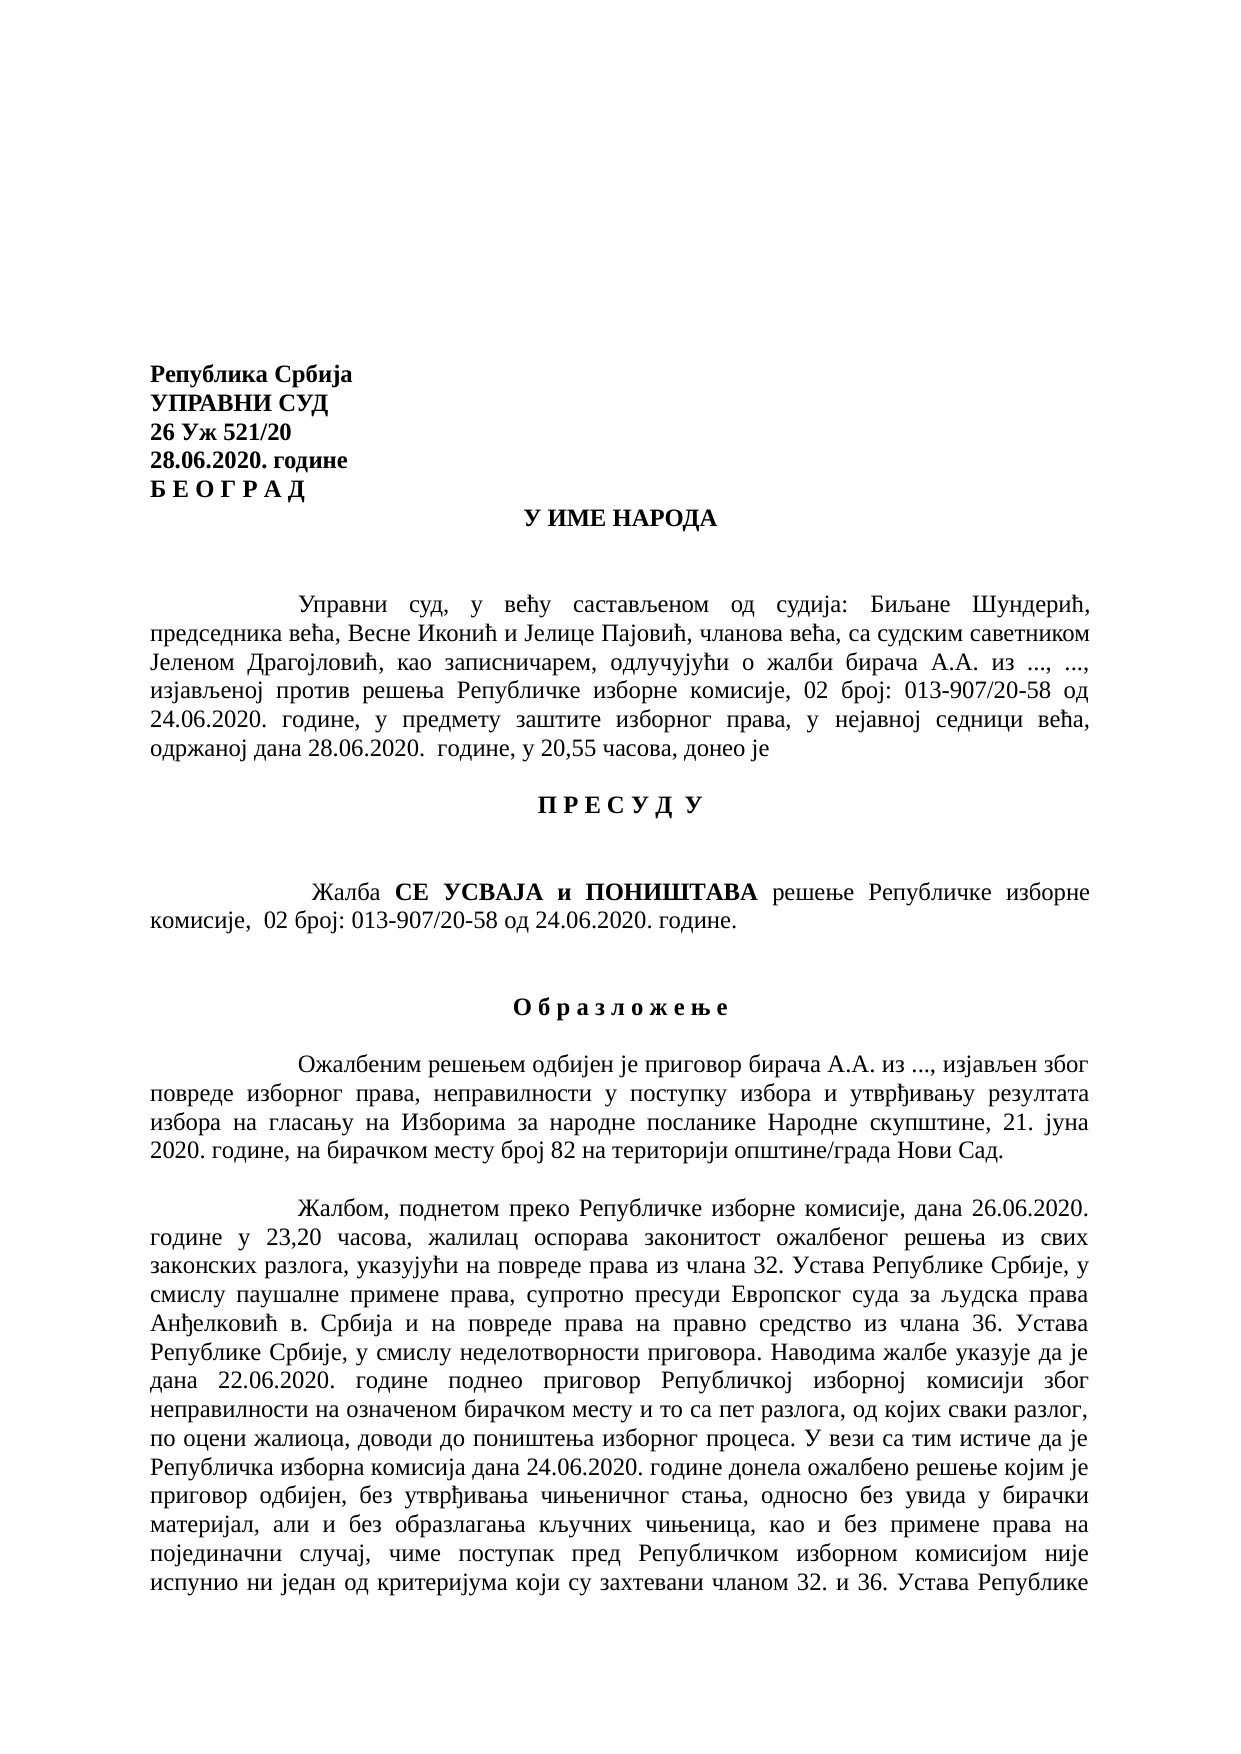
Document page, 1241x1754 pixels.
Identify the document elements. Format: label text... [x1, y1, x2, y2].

text Ожалбеним решењем одбијен је приговор бирача A.A. из ..., изјављен због повреде изборног права, неправилности у поступку избора и утврђивању резултата избора на гласању на Изборима за народне посланике Народне скупштине, 21. јуна 2020. године, на бирачком месту број 82 на територији општине/града Нови Сад. [150, 1049, 1090, 1164]
text О б р а з л о ж е њ е [150, 992, 1090, 1020]
text Б Е О Г Р А Д [150, 474, 1090, 503]
text П Р Е С У Д У [150, 790, 1090, 819]
text 26 Уж 521/20 [150, 417, 1090, 445]
text У ИМЕ НАРОДА [150, 503, 1090, 532]
text Управни суд, у већу састављеном од судија: Биљане Шундерић, председника већа, Весне Иконић и Јелице Пајовић, чланова већа, са судским саветником Јеленом Драгојловић, као записничарем, одлучујући о жалби бирача A.A. из ..., ..., изјављеној против решења Републичке изборне комисије, 02 број: 013-907/20-58 од 24.06.2020. године, у предмету заштите изборног права, у нејавној седници већа, одржаној дана 28.06.2020. године, у 20,55 часова, донео је [150, 589, 1090, 762]
text УПРАВНИ СУД [150, 388, 1090, 417]
text Република Србија [150, 148, 1090, 388]
text Жалбом, поднетом преко Републичке изборне комисије, дана 26.06.2020. године у 23,20 часова, жалилац оспорава законитост ожалбеног решења из свих законских разлога, указујући на повреде права из члана 32. Устава Републике Србије, у смислу паушалне примене права, супротно пресуди Европског суда за људска права Анђелковић в. Србија и на повреде права на правно средство из члана 36. Устава Републике Србије, у смислу неделотворности приговора. Наводима жалбе указује да је дана 22.06.2020. године поднео приговор Републичкоj изборној комисији због неправилности на означеном бирачком месту и то са пет разлога, од којих сваки разлог, по оцени жалиоца, доводи до поништења изборног процеса. У вези са тим истиче да је Републичка изборна комисија дана 24.06.2020. године донела ожалбено решење којим је приговор одбијен, без утврђивања чињеничног стања, односно без увида у бирачки материјал, али и без образлагања кључних чињеница, као и без примене права на појединачни случај, чиме поступак пред Републичком изборном комисијом није испунио ни један од критеријума који су захтевани чланом 32. и 36. Устава Републике [150, 1193, 1090, 1595]
text Жалба СЕ УСВАЈА и ПОНИШТАВА решење Републичке изборне комисије, 02 број: 013-907/20-58 од 24.06.2020. године. [150, 877, 1090, 934]
text 28.06.2020. године [150, 445, 1090, 474]
